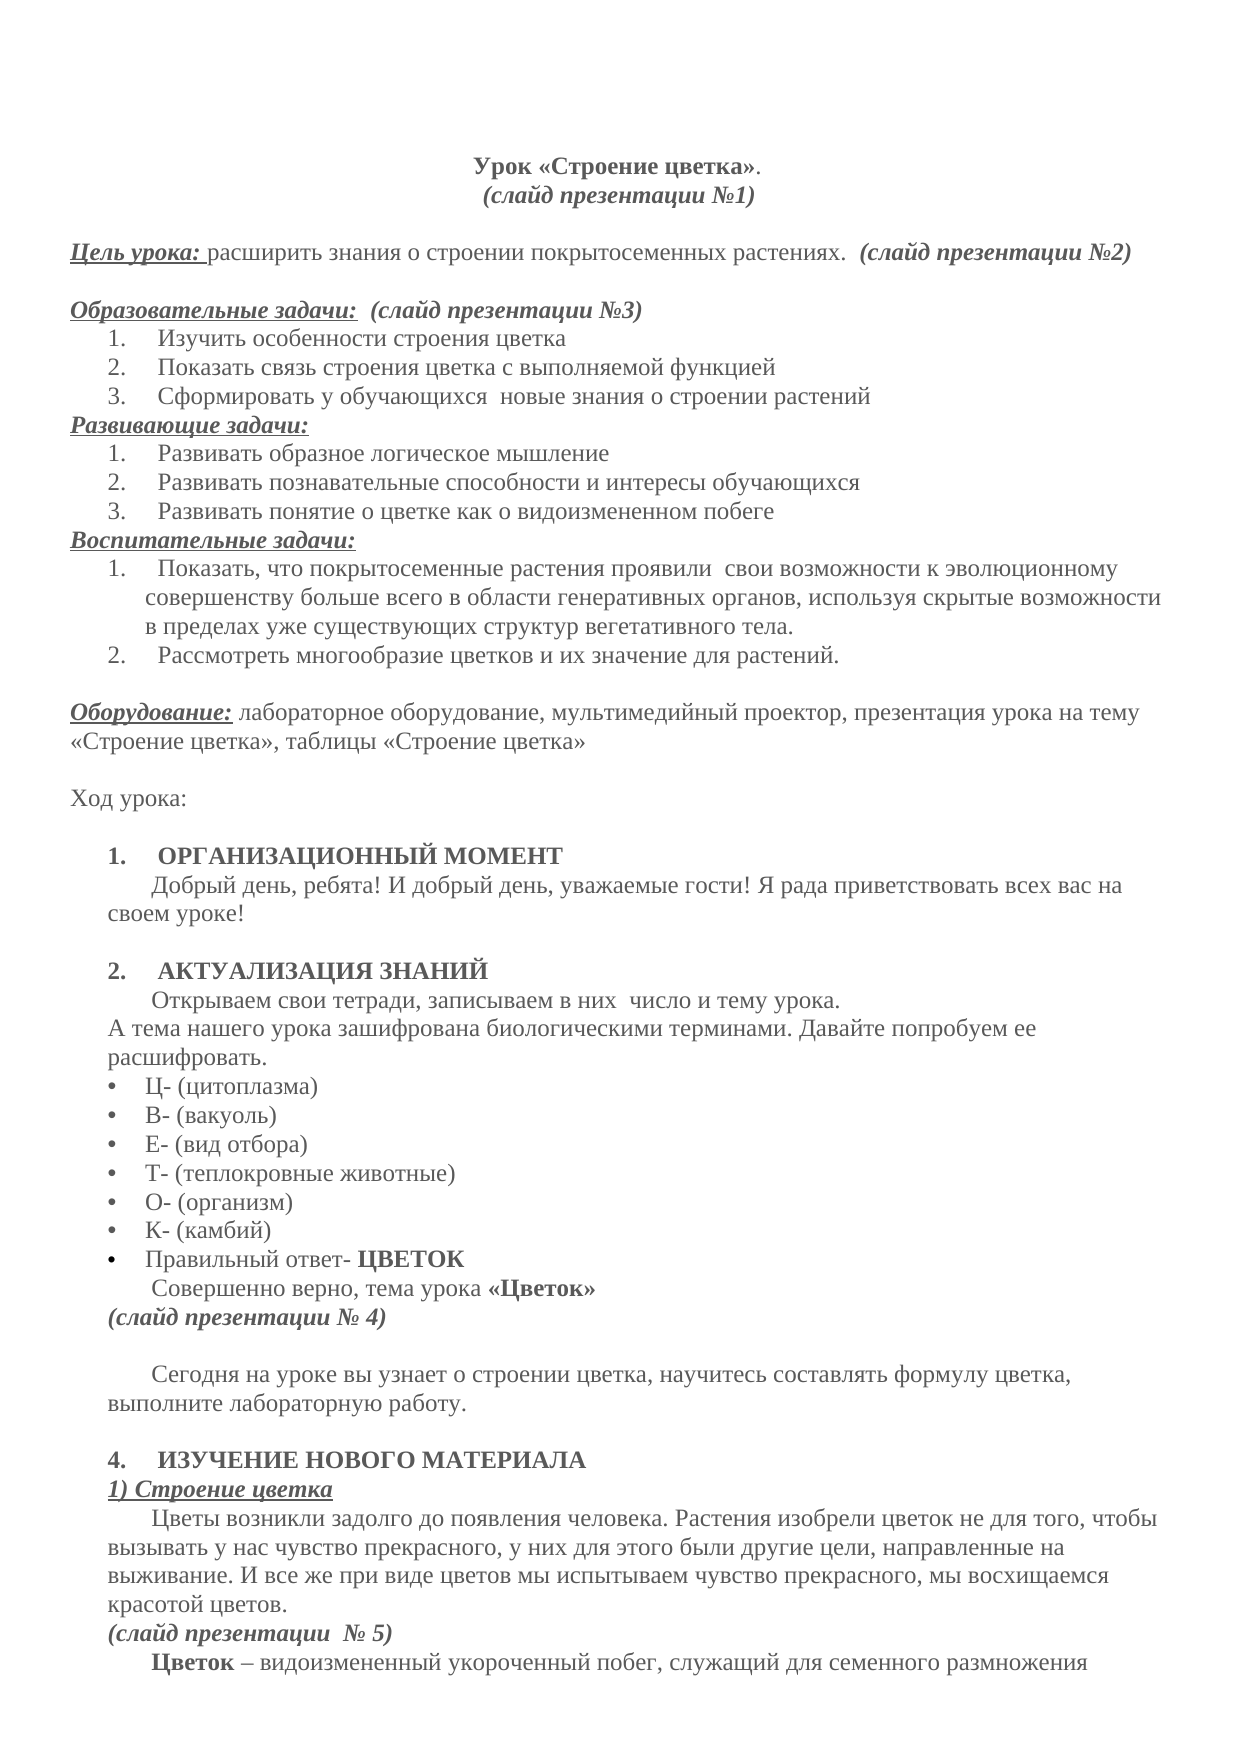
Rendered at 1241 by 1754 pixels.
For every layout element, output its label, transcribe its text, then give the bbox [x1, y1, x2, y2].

table_header [59, 87, 1197, 1686]
table_header Урок «Строение цветка». (слайд презентации №1) Цель урока: расширить знания о строении покрытосеменных растениях. (слайд презентации №2) Образовательные задачи: (слайд презентации №3) 1. Изучить особенности строения цветка 2. Показать связь строения цветка с выполняемой функцией 3. Сформировать у обучающихся новые знания о строении растений Развивающие задачи: 1. Развивать образное логическое мышление 2. Развивать познавательные способности и интересы обучающихся 3. Развивать понятие о цветке как о видоизмененном побеге Воспитательные задачи: 1. Показать, что покрытосеменные растения проявили свои возможности к эволюционному совершенству больше всего в области генеративных органов, используя скрытые возможности в пределах уже существующих структур вегетативного тела. 2. Рассмотреть многообразие цветков и их значение для растений. Оборудование: лабораторное оборудование, мультимедийный проектор, презентация урока на тему «Строение цветка», таблицы «Строение цветка» Ход урока: 1. ОРГАНИЗАЦИОННЫЙ МОМЕНТ Добрый день, ребята! И добрый день, уважаемые гости! Я рада приветствовать всех вас на своем уроке! 2. АКТУАЛИЗАЦИЯ ЗНАНИЙ Открываем свои тетради, записываем в них число и тему урока. А тема нашего урока зашифрована биологическими терминами. Давайте попробуем ее расшифровать. Ц- (цитоплазма) В- (вакуоль) Е- (вид отбора) Т- (теплокровные животные) О- (организм) К- (камбий) Правильный ответ- ЦВЕТОК Совершенно верно, тема урока «Цветок» (слайд презентации № 4) Сегодня на уроке вы узнает о строении цветка, научитесь составлять формулу цветка, выполните лабораторную работу. 4. ИЗУЧЕНИЕ НОВОГО МАТЕРИАЛА 1) Строение цветка Цветы возникли задолго до появления человека. Растения изобрели цветок не для того, чтобы вызывать у нас чувство прекрасного, у них для этого были другие цели, направленные на выживание. И все же при виде цветов мы испытываем чувство прекрасного, мы восхищаемся красотой цветов. (слайд презентации № 5) Цветок – видоизмененный укороченный побег, служащий для семенного размножения [59, 140, 1181, 1686]
